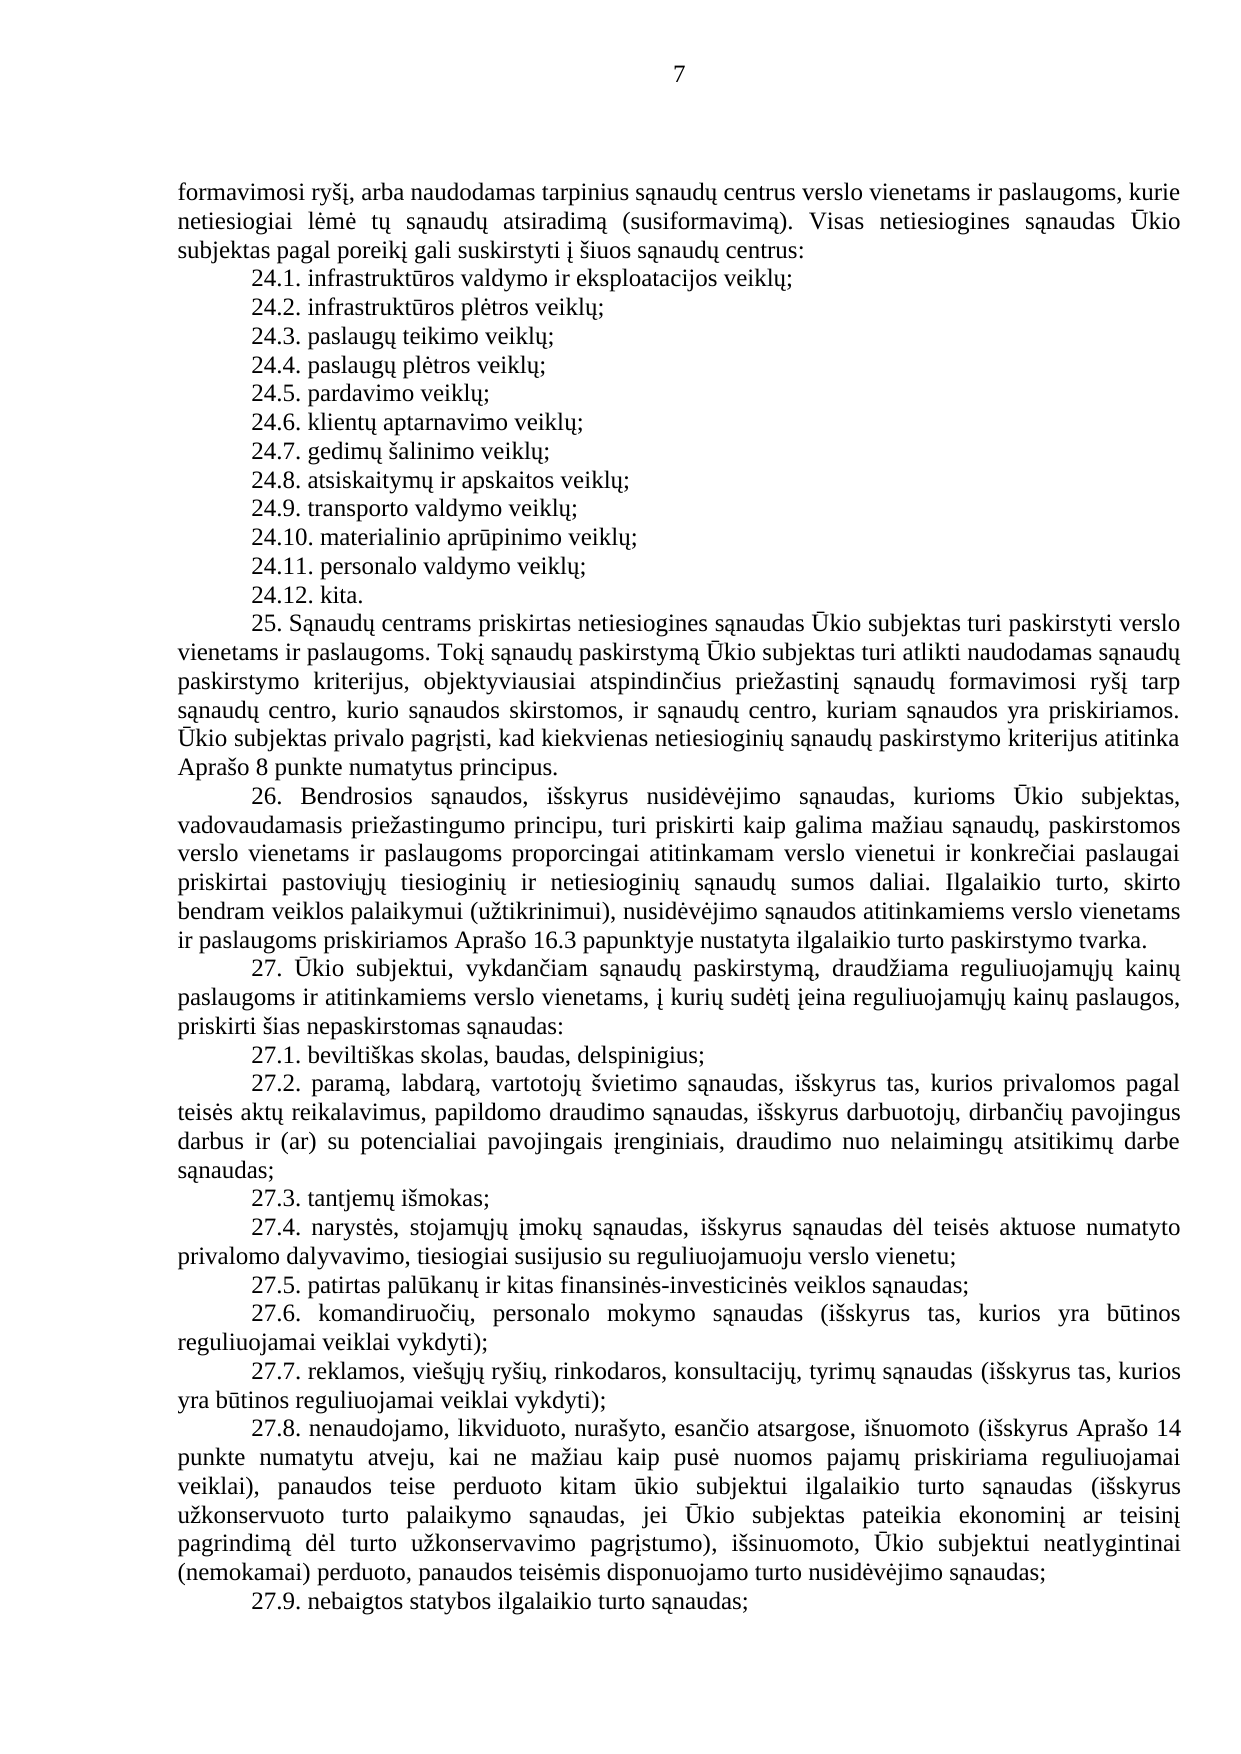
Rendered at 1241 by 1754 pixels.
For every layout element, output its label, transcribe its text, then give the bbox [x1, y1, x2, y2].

text 24.3. paslaugų teikimo veiklų; [177, 321, 1181, 350]
text 27.5. patirtas palūkanų ir kitas finansinės-investicinės veiklos sąnaudas; [177, 1270, 1181, 1298]
text formavimosi ryšį, arba naudodamas tarpinius sąnaudų centrus verslo vienetams ir paslaugoms, kurie netiesiogiai lėmė tų sąnaudų atsiradimą (susiformavimą). Visas netiesiogines sąnaudas Ūkio subjektas pagal poreikį gali suskirstyti į šiuos sąnaudų centrus: [177, 177, 1181, 263]
text 27.8. nenaudojamo, likviduoto, nurašyto, esančio atsargose, išnuomoto (išskyrus Aprašo 14 punkte numatytu atveju, kai ne mažiau kaip pusė nuomos pajamų priskiriama reguliuojamai veiklai), panaudos teise perduoto kitam ūkio subjektui ilgalaikio turto sąnaudas (išskyrus užkonservuoto turto palaikymo sąnaudas, jei Ūkio subjektas pateikia ekonominį ar teisinį pagrindimą dėl turto užkonservavimo pagrįstumo), išsinuomoto, Ūkio subjektui neatlygintinai (nemokamai) perduoto, panaudos teisėmis disponuojamo turto nusidėvėjimo sąnaudas; [177, 1413, 1181, 1586]
text 24.12. kita. [177, 580, 1181, 608]
text 24.4. paslaugų plėtros veiklų; [177, 350, 1181, 378]
text 27.6. komandiruočių, personalo mokymo sąnaudas (išskyrus tas, kurios yra būtinos reguliuojamai veiklai vykdyti); [177, 1298, 1181, 1356]
text 24.8. atsiskaitymų ir apskaitos veiklų; [177, 465, 1181, 493]
text 24.10. materialinio aprūpinimo veiklų; [177, 522, 1181, 551]
text 24.11. personalo valdymo veiklų; [177, 551, 1181, 580]
text 27.1. beviltiškas skolas, baudas, delspinigius; [177, 1040, 1181, 1068]
text 24.5. pardavimo veiklų; [177, 378, 1181, 407]
text 24.7. gedimų šalinimo veiklų; [177, 436, 1181, 465]
text 25. Sąnaudų centrams priskirtas netiesiogines sąnaudas Ūkio subjektas turi paskirstyti verslo vienetams ir paslaugoms. Tokį sąnaudų paskirstymą Ūkio subjektas turi atlikti naudodamas sąnaudų paskirstymo kriterijus, objektyviausiai atspindinčius priežastinį sąnaudų formavimosi ryšį tarp sąnaudų centro, kurio sąnaudos skirstomos, ir sąnaudų centro, kuriam sąnaudos yra priskiriamos. Ūkio subjektas privalo pagrįsti, kad kiekvienas netiesioginių sąnaudų paskirstymo kriterijus atitinka Aprašo 8 punkte numatytus principus. [177, 608, 1181, 781]
text 27.9. nebaigtos statybos ilgalaikio turto sąnaudas; [177, 1586, 1181, 1615]
text 27.4. narystės, stojamųjų įmokų sąnaudas, išskyrus sąnaudas dėl teisės aktuose numatyto privalomo dalyvavimo, tiesiogiai susijusio su reguliuojamuoju verslo vienetu; [177, 1212, 1181, 1270]
text 24.1. infrastruktūros valdymo ir eksploatacijos veiklų; [177, 263, 1181, 292]
text 27.2. paramą, labdarą, vartotojų švietimo sąnaudas, išskyrus tas, kurios privalomos pagal teisės aktų reikalavimus, papildomo draudimo sąnaudas, išskyrus darbuotojų, dirbančių pavojingus darbus ir (ar) su potencialiai pavojingais įrenginiais, draudimo nuo nelaimingų atsitikimų darbe sąnaudas; [177, 1068, 1181, 1183]
text 27. Ūkio subjektui, vykdančiam sąnaudų paskirstymą, draudžiama reguliuojamųjų kainų paslaugoms ir atitinkamiems verslo vienetams, į kurių sudėtį įeina reguliuojamųjų kainų paslaugos, priskirti šias nepaskirstomas sąnaudas: [177, 953, 1181, 1040]
text 26. Bendrosios sąnaudos, išskyrus nusidėvėjimo sąnaudas, kurioms Ūkio subjektas, vadovaudamasis priežastingumo principu, turi priskirti kaip galima mažiau sąnaudų, paskirstomos verslo vienetams ir paslaugoms proporcingai atitinkamam verslo vienetui ir konkrečiai paslaugai priskirtai pastoviųjų tiesioginių ir netiesioginių sąnaudų sumos daliai. Ilgalaikio turto, skirto bendram veiklos palaikymui (užtikrinimui), nusidėvėjimo sąnaudos atitinkamiems verslo vienetams ir paslaugoms priskiriamos Aprašo 16.3 papunktyje nustatyta ilgalaikio turto paskirstymo tvarka. [177, 781, 1181, 953]
text 24.9. transporto valdymo veiklų; [177, 493, 1181, 522]
text 24.6. klientų aptarnavimo veiklų; [177, 407, 1181, 436]
text 24.2. infrastruktūros plėtros veiklų; [177, 292, 1181, 321]
text 27.7. reklamos, viešųjų ryšių, rinkodaros, konsultacijų, tyrimų sąnaudas (išskyrus tas, kurios yra būtinos reguliuojamai veiklai vykdyti); [177, 1356, 1181, 1413]
text 27.3. tantjemų išmokas; [177, 1183, 1181, 1212]
